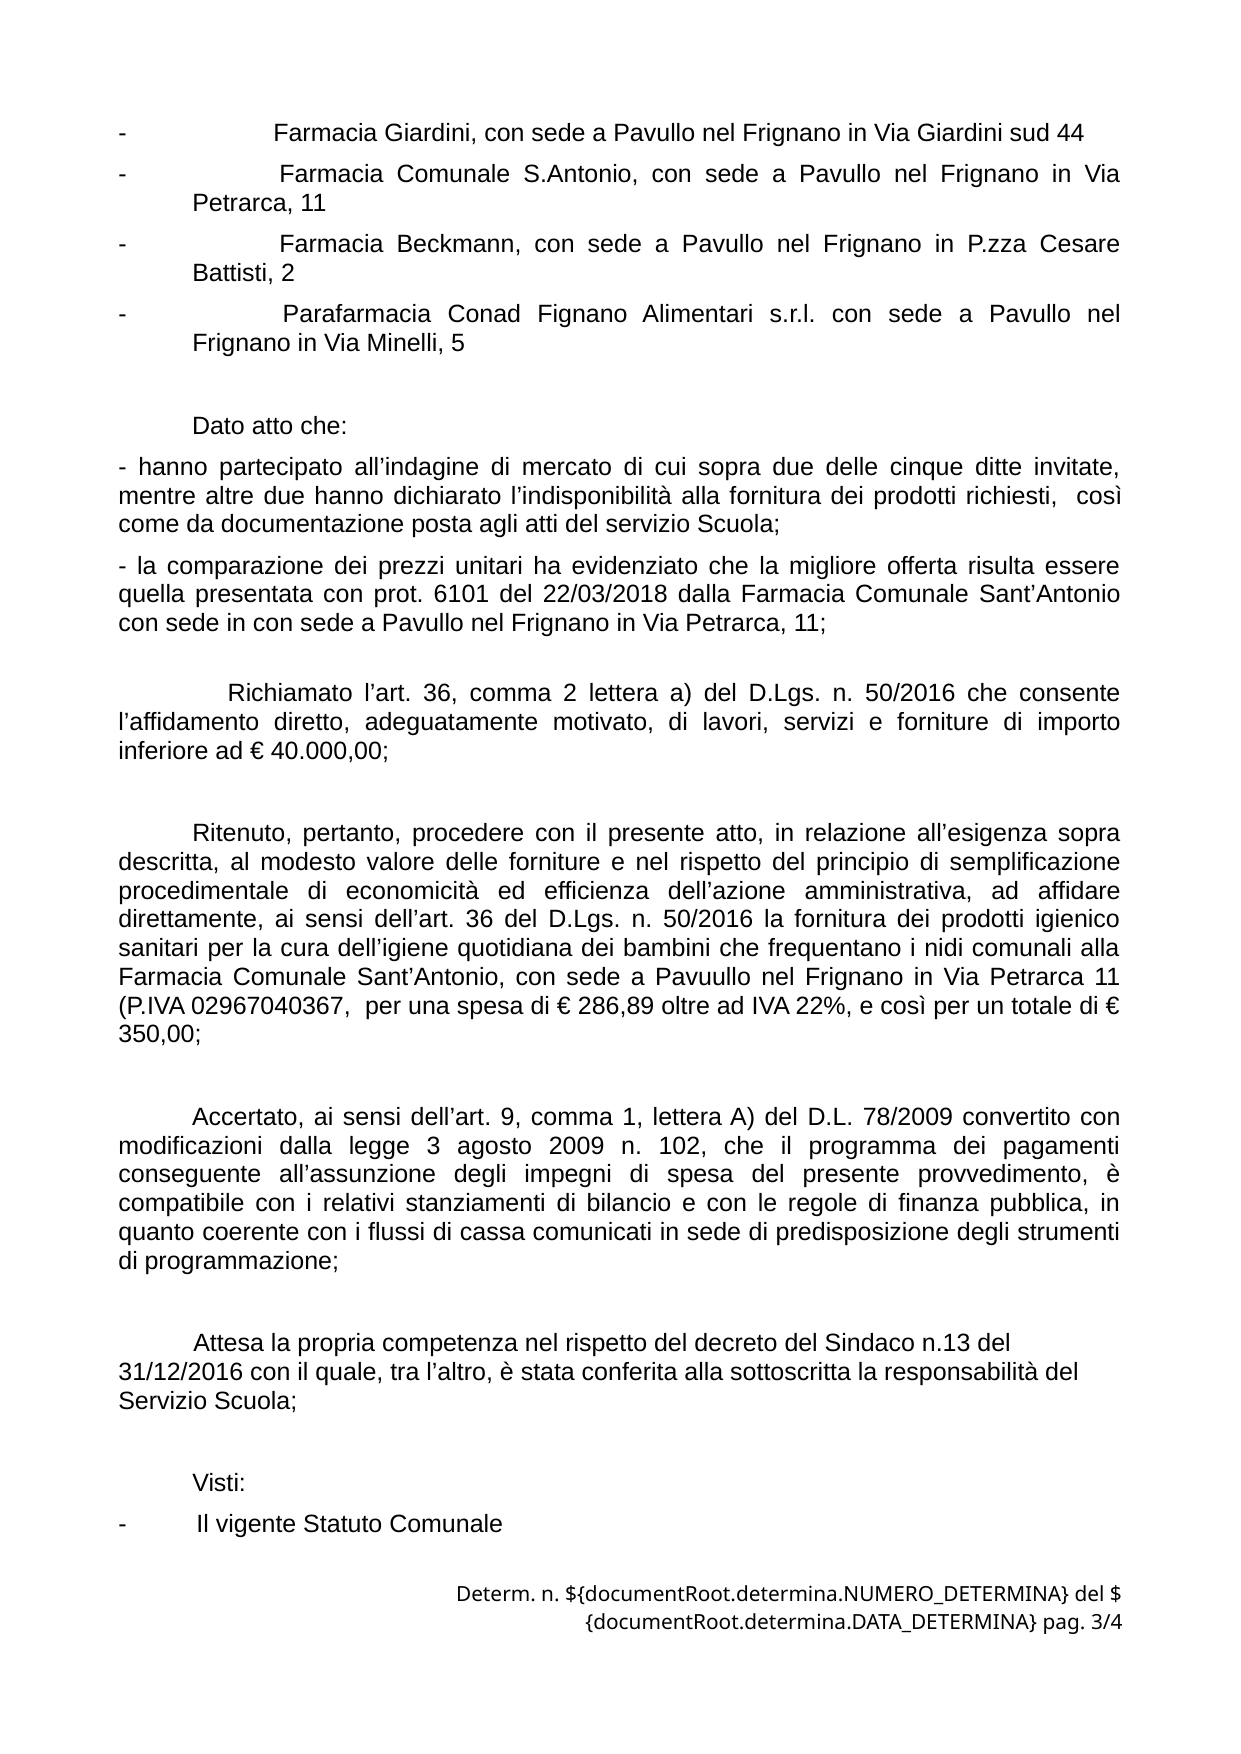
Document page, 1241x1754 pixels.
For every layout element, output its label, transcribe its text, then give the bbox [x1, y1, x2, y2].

text - la comparazione dei prezzi unitari ha evidenziato che la migliore offerta risulta essere quella presentata con prot. 6101 del 22/03/2018 dalla Farmacia Comunale Sant’Antonio con sede in con sede a Pavullo nel Frignano in Via Petrarca, 11; [118, 551, 1122, 637]
text Attesa la propria competenza nel rispetto del decreto del Sindaco n.13 del 31/12/2016 con il quale, tra l’altro, è stata conferita alla sottoscritta la responsabilità del Servizio Scuola; [118, 1328, 1122, 1414]
text Ritenuto, pertanto, procedere con il presente atto, in relazione all’esigenza sopra descritta, al modesto valore delle forniture e nel rispetto del principio di semplificazione procedimentale di economicità ed efficienza dell’azione amministrativa, ad affidare direttamente, ai sensi dell’art. 36 del D.Lgs. n. 50/2016 la fornitura dei prodotti igienico sanitari per la cura dell’igiene quotidiana dei bambini che frequentano i nidi comunali alla Farmacia Comunale Sant’Antonio, con sede a Pavuullo nel Frignano in Via Petrarca 11 (P.IVA 02967040367, per una spesa di € 286,89 oltre ad IVA 22%, e così per un totale di € 350,00; [118, 818, 1122, 1048]
text - Farmacia Beckmann, con sede a Pavullo nel Frignano in P.zza Cesare Battisti, 2 [118, 229, 1122, 287]
text - Farmacia Giardini, con sede a Pavullo nel Frignano in Via Giardini sud 44 [118, 118, 1122, 147]
text - hanno partecipato all’indagine di mercato di cui sopra due delle cinque ditte invitate, mentre altre due hanno dichiarato l’indisponibilità alla fornitura dei prodotti richiesti, così come da documentazione posta agli atti del servizio Scuola; [118, 452, 1122, 538]
text - Farmacia Comunale S.Antonio, con sede a Pavullo nel Frignano in Via Petrarca, 11 [118, 159, 1122, 217]
text - Il vigente Statuto Comunale [118, 1509, 1122, 1538]
text Visti: [118, 1468, 1122, 1497]
text - Parafarmacia Conad Fignano Alimentari s.r.l. con sede a Pavullo nel Frignano in Via Minelli, 5 [118, 299, 1122, 357]
text Accertato, ai sensi dell’art. 9, comma 1, lettera A) del D.L. 78/2009 convertito con modificazioni dalla legge 3 agosto 2009 n. 102, che il programma dei pagamenti conseguente all’assunzione degli impegni di spesa del presente provvedimento, è compatibile con i relativi stanziamenti di bilancio e con le regole di finanza pubblica, in quanto coerente con i flussi di cassa comunicati in sede di predisposizione degli strumenti di programmazione; [118, 1102, 1122, 1274]
text Richiamato l’art. 36, comma 2 lettera a) del D.Lgs. n. 50/2016 che consente l’affidamento diretto, adeguatamente motivato, di lavori, servizi e forniture di importo inferiore ad € 40.000,00; [118, 678, 1122, 764]
text Dato atto che: [118, 411, 1122, 439]
